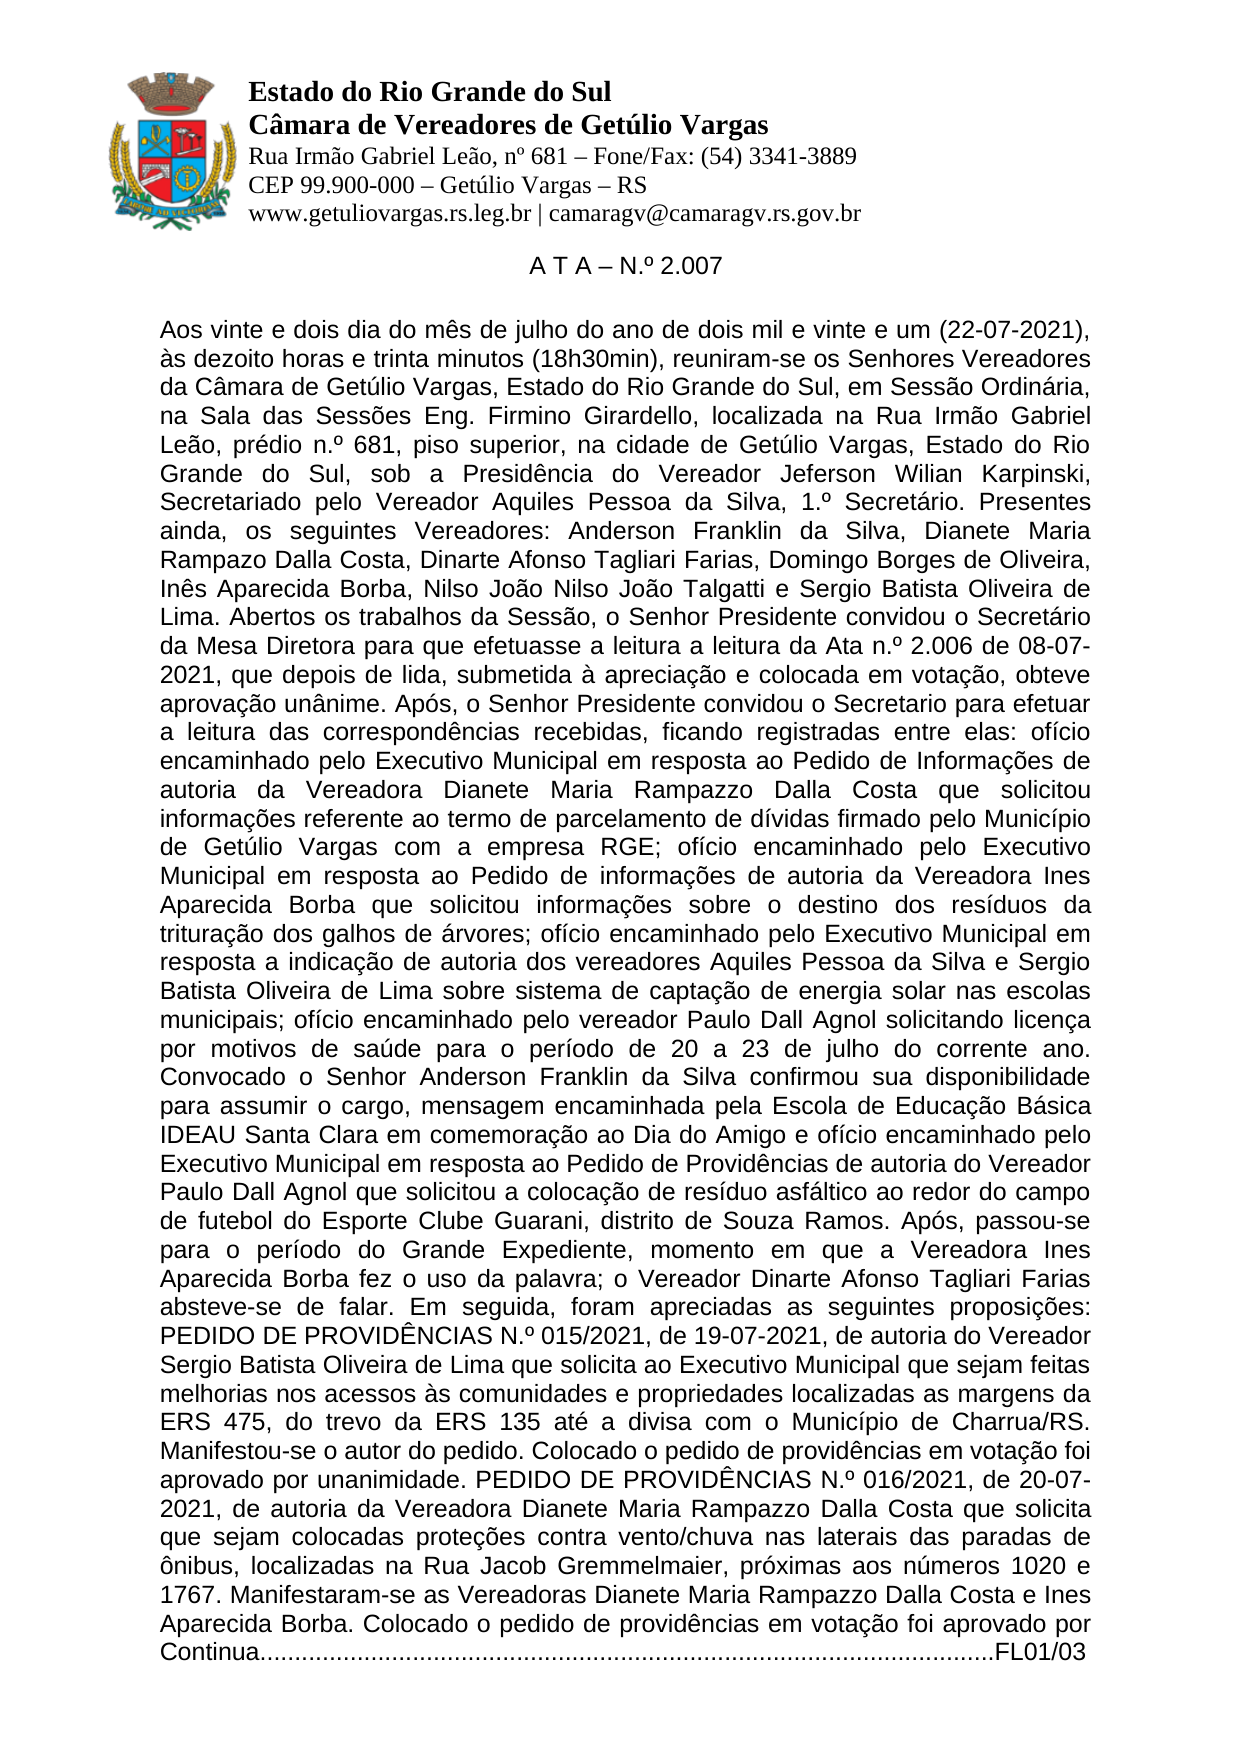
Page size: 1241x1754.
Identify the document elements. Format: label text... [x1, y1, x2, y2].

text A T A – N.º 2.007 [159, 251, 1092, 280]
text Aos vinte e dois dia do mês de julho do ano de dois mil e vinte e um (22-07-2021), às dezoito horas e trinta minutos (18h30min), reuniram-se os Senhores Vereadores da Câmara de Getúlio Vargas, Estado do Rio Grande do Sul, em Sessão Ordinária, na Sala das Sessões Eng. Firmino Girardello, localizada na Rua Irmão Gabriel Leão, prédio n.º 681, piso superior, na cidade de Getúlio Vargas, Estado do Rio Grande do Sul, sob a Presidência do Vereador Jeferson Wilian Karpinski, Secretariado pelo Vereador Aquiles Pessoa da Silva, 1.º Secretário. Presentes ainda, os seguintes Vereadores: Anderson Franklin da Silva, Dianete Maria Rampazo Dalla Costa, Dinarte Afonso Tagliari Farias, Domingo Borges de Oliveira, Inês Aparecida Borba, Nilso João Nilso João Talgatti e Sergio Batista Oliveira de Lima. Abertos os trabalhos da Sessão, o Senhor Presidente convidou o Secretário da Mesa Diretora para que efetuasse a leitura a leitura da Ata n.º 2.006 de 08-07-2021, que depois de lida, submetida à apreciação e colocada em votação, obteve aprovação unânime. Após, o Senhor Presidente convidou o Secretario para efetuar a leitura das correspondências recebidas, ficando registradas entre elas: ofício encaminhado pelo Executivo Municipal em resposta ao Pedido de Informações de autoria da Vereadora Dianete Maria Rampazzo Dalla Costa que solicitou informações referente ao termo de parcelamento de dívidas firmado pelo Município de Getúlio Vargas com a empresa RGE; ofício encaminhado pelo Executivo Municipal em resposta ao Pedido de informações de autoria da Vereadora Ines Aparecida Borba que solicitou informações sobre o destino dos resíduos da trituração dos galhos de árvores; ofício encaminhado pelo Executivo Municipal em resposta a indicação de autoria dos vereadores Aquiles Pessoa da Silva e Sergio Batista Oliveira de Lima sobre sistema de captação de energia solar nas escolas municipais; ofício encaminhado pelo vereador Paulo Dall Agnol solicitando licença por motivos de saúde para o período de 20 a 23 de julho do corrente ano. Convocado o Senhor Anderson Franklin da Silva confirmou sua disponibilidade para assumir o cargo, mensagem encaminhada pela Escola de Educação Básica IDEAU Santa Clara em comemoração ao Dia do Amigo e ofício encaminhado pelo Executivo Municipal em resposta ao Pedido de Providências de autoria do Vereador Paulo Dall Agnol que solicitou a colocação de resíduo asfáltico ao redor do campo de futebol do Esporte Clube Guarani, distrito de Souza Ramos. Após, passou-se para o período do Grande Expediente, momento em que a Vereadora Ines Aparecida Borba fez o uso da palavra; o Vereador Dinarte Afonso Tagliari Farias absteve-se de falar. Em seguida, foram apreciadas as seguintes proposições: PEDIDO DE PROVIDÊNCIAS N.º 015/2021, de 19-07-2021, de autoria do Vereador Sergio Batista Oliveira de Lima que solicita ao Executivo Municipal que sejam feitas melhorias nos acessos às comunidades e propriedades localizadas as margens da ERS 475, do trevo da ERS 135 até a divisa com o Município de Charrua/RS. Manifestou-se o autor do pedido. Colocado o pedido de providências em votação foi aprovado por unanimidade. PEDIDO DE PROVIDÊNCIAS N.º 016/2021, de 20-07-2021, de autoria da Vereadora Dianete Maria Rampazzo Dalla Costa que solicita que sejam colocadas proteções contra vento/chuva nas laterais das paradas de ônibus, localizadas na Rua Jacob Gremmelmaier, próximas aos números 1020 e 1767. Manifestaram-se as Vereadoras Dianete Maria Rampazzo Dalla Costa e Ines Aparecida Borba. Colocado o pedido de providências em votação foi aprovado por Continua..........................................................................................................FL01/03 [159, 315, 1092, 1666]
